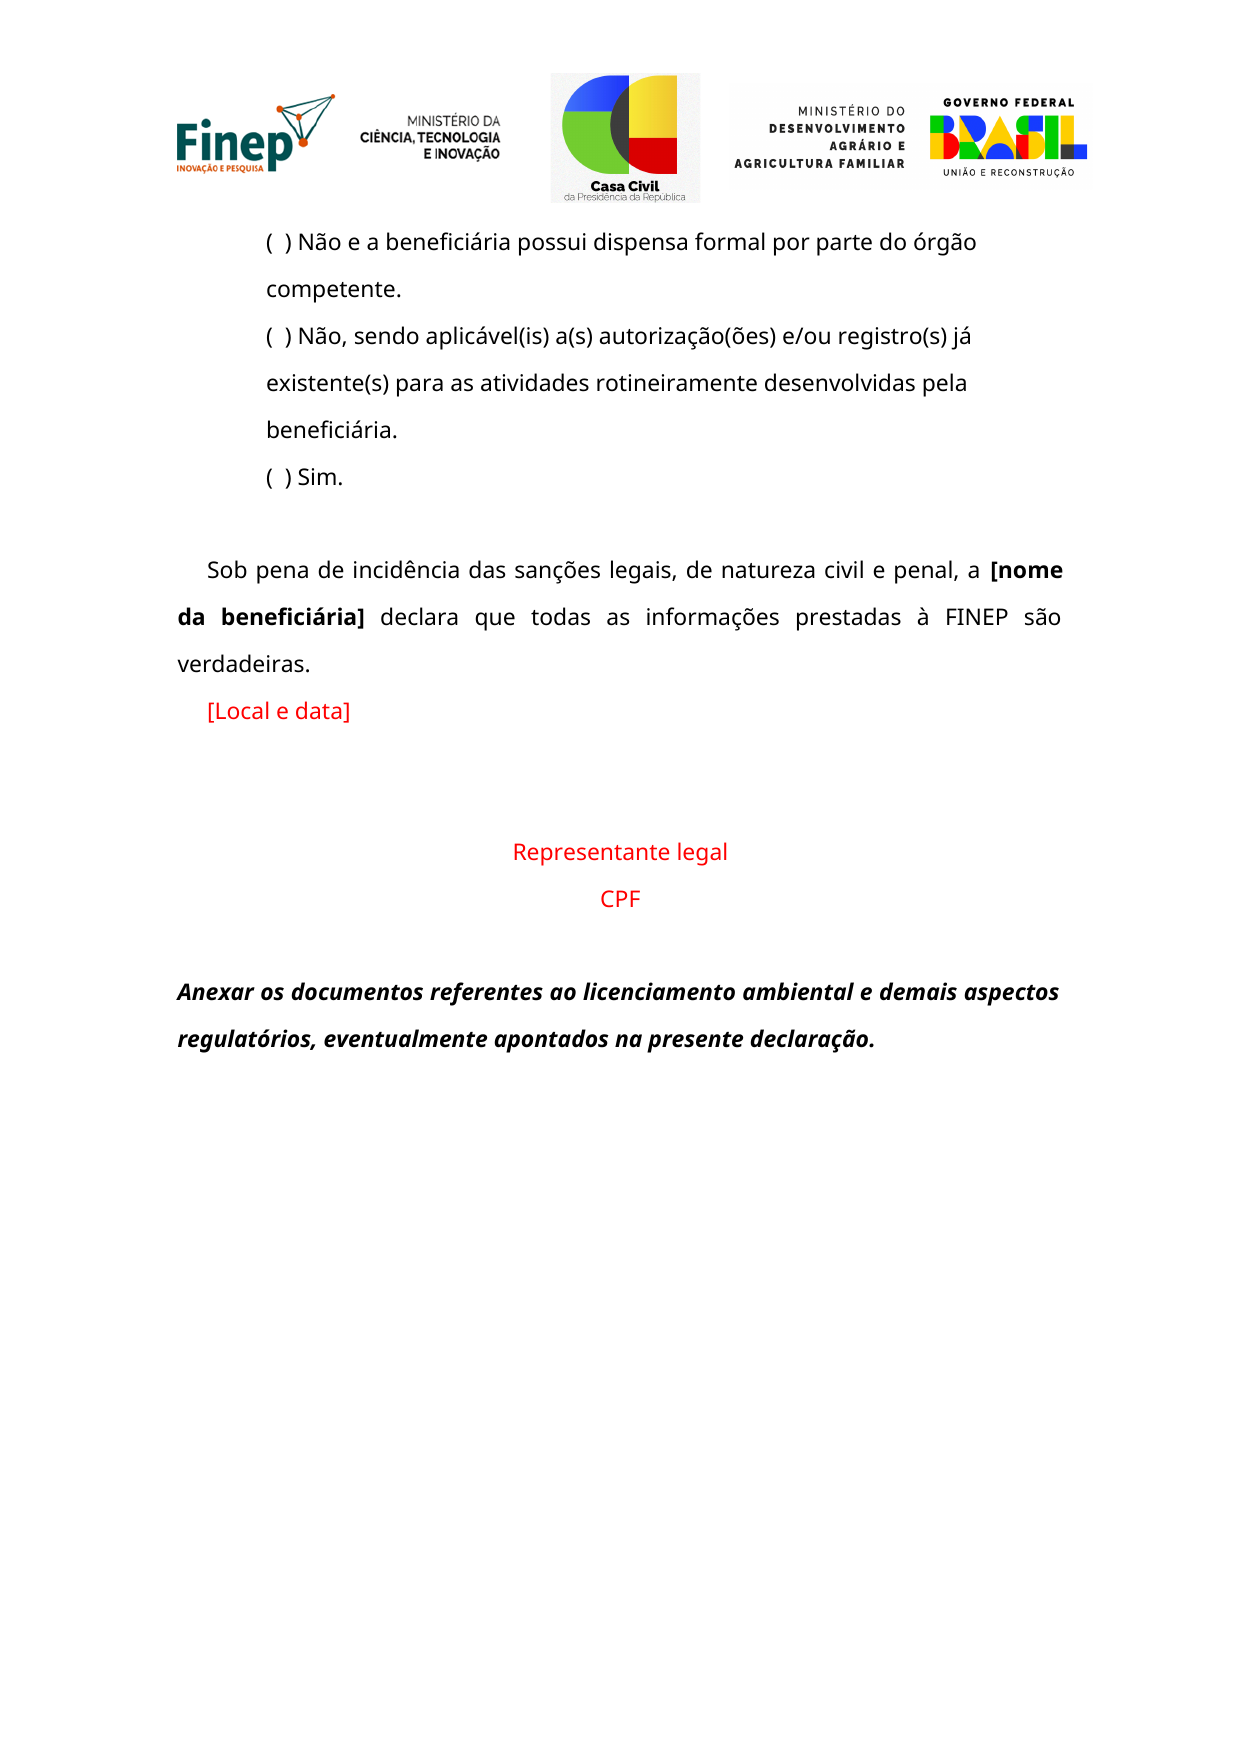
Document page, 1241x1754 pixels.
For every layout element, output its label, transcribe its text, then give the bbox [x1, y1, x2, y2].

text Representante legal [177, 836, 1063, 867]
text [Local e data] [177, 695, 1063, 726]
text Sob pena de incidência das sanções legais, de natureza civil e penal, a [nome da beneficiária] declara que todas as informações prestadas à FINEP são verdadeiras. [177, 554, 1063, 679]
text ( ) Não e a beneficiária possui dispensa formal por parte do órgão competente. [266, 226, 1063, 304]
text ( ) Não, sendo aplicável(is) a(s) autorização(ões) e/ou registro(s) já existente(s) para as atividades rotineiramente desenvolvidas pela beneficiária. [266, 320, 1063, 445]
text CPF [177, 883, 1063, 914]
text Anexar os documentos referentes ao licenciamento ambiental e demais aspectos regulatórios, eventualmente apontados na presente declaração. [177, 976, 1063, 1054]
text ( ) Sim. [266, 461, 1063, 492]
